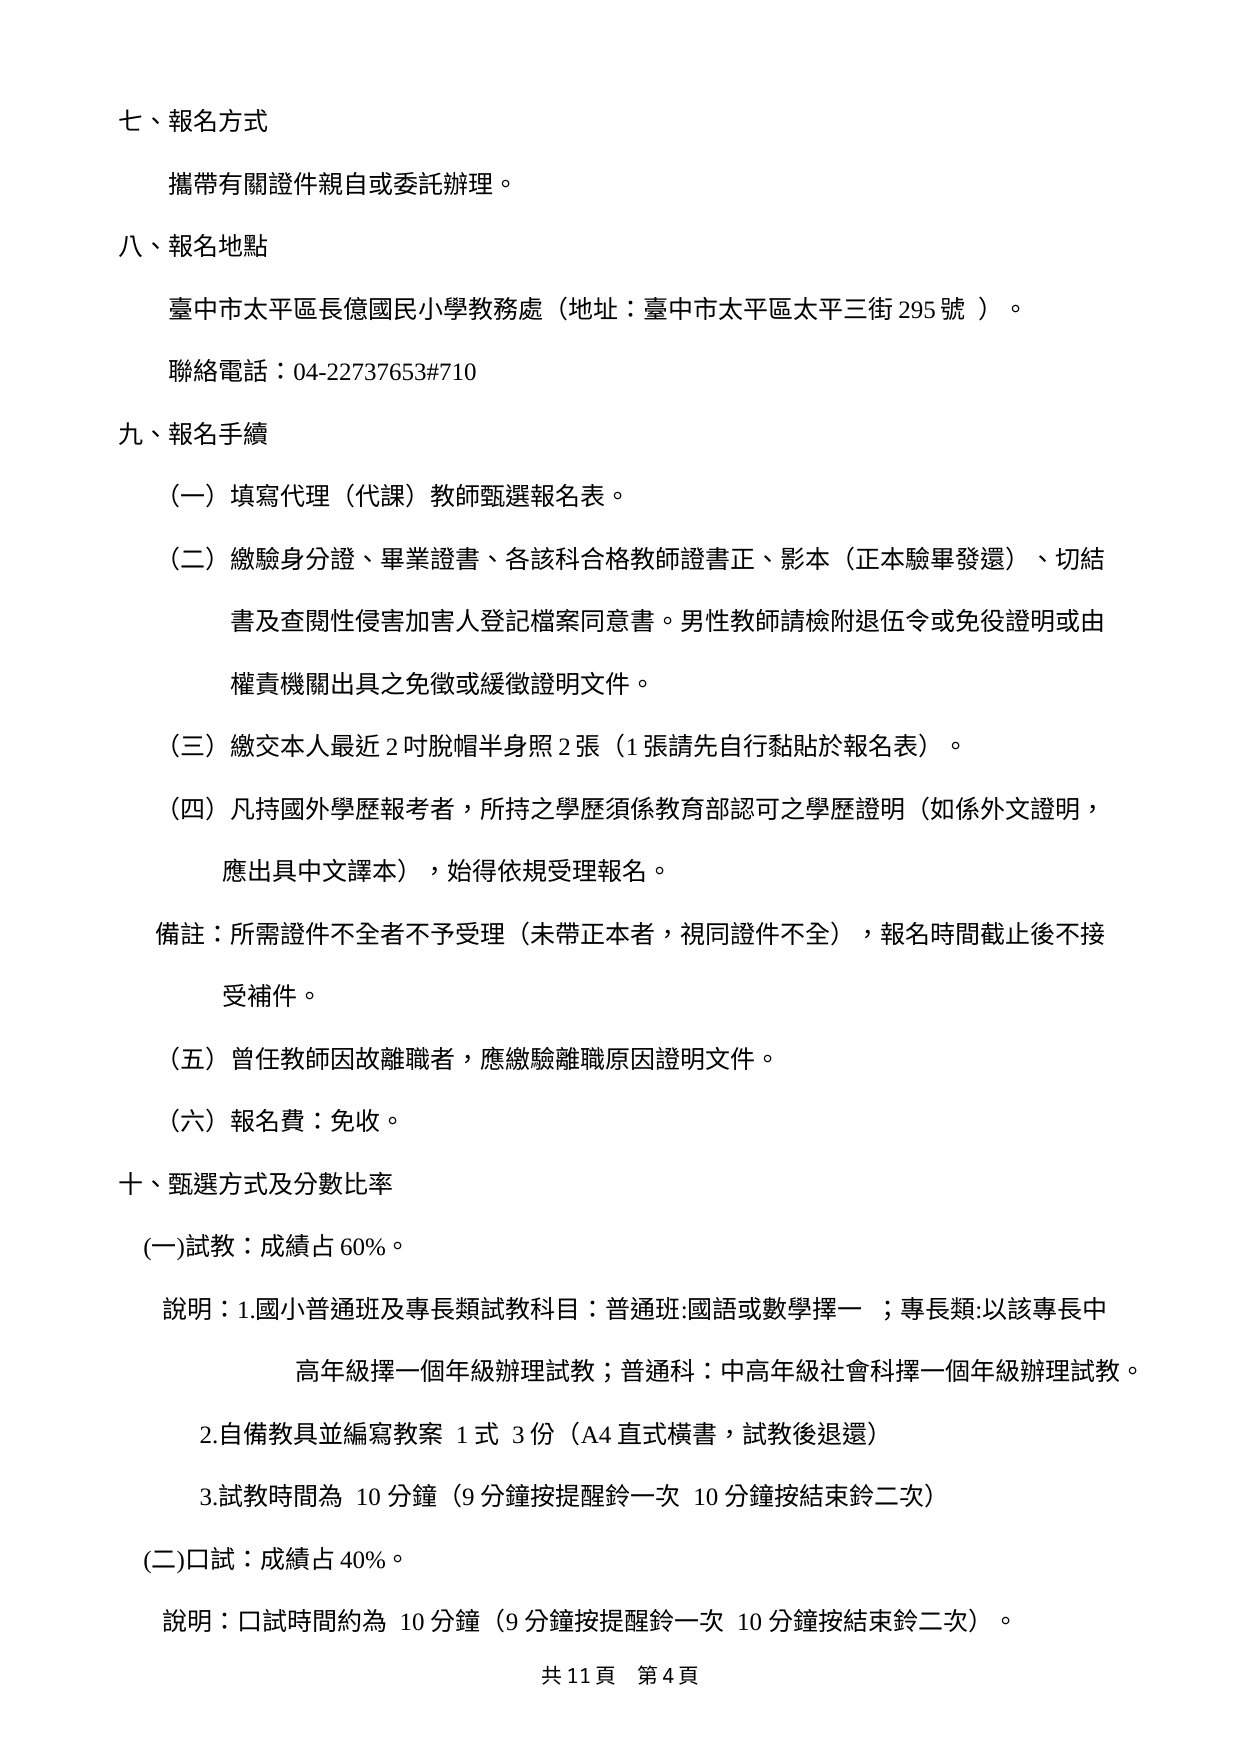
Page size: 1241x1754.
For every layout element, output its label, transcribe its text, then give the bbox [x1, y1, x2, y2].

text （六）報名費：免收。 [156, 1078, 1122, 1141]
text 九、報名手續 [118, 391, 1122, 453]
text 2.自備教具並編寫教案 1 式 3 份（A4 直式橫書，試教後退還） [118, 1391, 1122, 1453]
text （五）曾任教師因故離職者，應繳驗離職原因證明文件。 [156, 1016, 1122, 1078]
text 聯絡電話：04-22737653#710 [168, 328, 1122, 391]
text 說明：口試時間約為 10 分鐘（9 分鐘按提醒鈴一次 10 分鐘按結束鈴二次）。 [118, 1578, 1122, 1641]
text （四）凡持國外學歷報考者，所持之學歷須係教育部認可之學歷證明（如係外文證明，應出具中文譯本），始得依規受理報名。 [156, 766, 1122, 891]
text （一）填寫代理（代課）教師甄選報名表。 [118, 453, 1122, 516]
text 說明：1.國小普通班及專長類試教科目：普通班:國語或數學擇一 ；專長類:以該專長中高年級擇一個年級辦理試教；普通科：中高年級社會科擇一個年級辦理試教。 [118, 1266, 1122, 1391]
text （二）繳驗身分證、畢業證書、各該科合格教師證書正、影本（正本驗畢發還）、切結書及查閱性侵害加害人登記檔案同意書。男性教師請檢附退伍令或免役證明或由權責機關出具之免徵或緩徵證明文件。 [156, 516, 1122, 703]
text 十、甄選方式及分數比率 [118, 1141, 1122, 1203]
text 備註：所需證件不全者不予受理（未帶正本者，視同證件不全），報名時間截止後不接受補件。 [156, 891, 1122, 1016]
text (一)試教：成績占60%。 [118, 1203, 1122, 1266]
text （三）繳交本人最近2吋脫帽半身照2張（1張請先自行黏貼於報名表）。 [156, 703, 1122, 766]
text 3.試教時間為 10 分鐘（9 分鐘按提醒鈴一次 10 分鐘按結束鈴二次） (二)口試：成績占40%。 [118, 1453, 1122, 1578]
text 七、報名方式 攜帶有關證件親自或委託辦理。 [118, 78, 1122, 203]
text 八、報名地點 臺中市太平區長億國民小學教務處（地址：臺中市太平區太平三街295號 ）。 [118, 203, 1122, 328]
